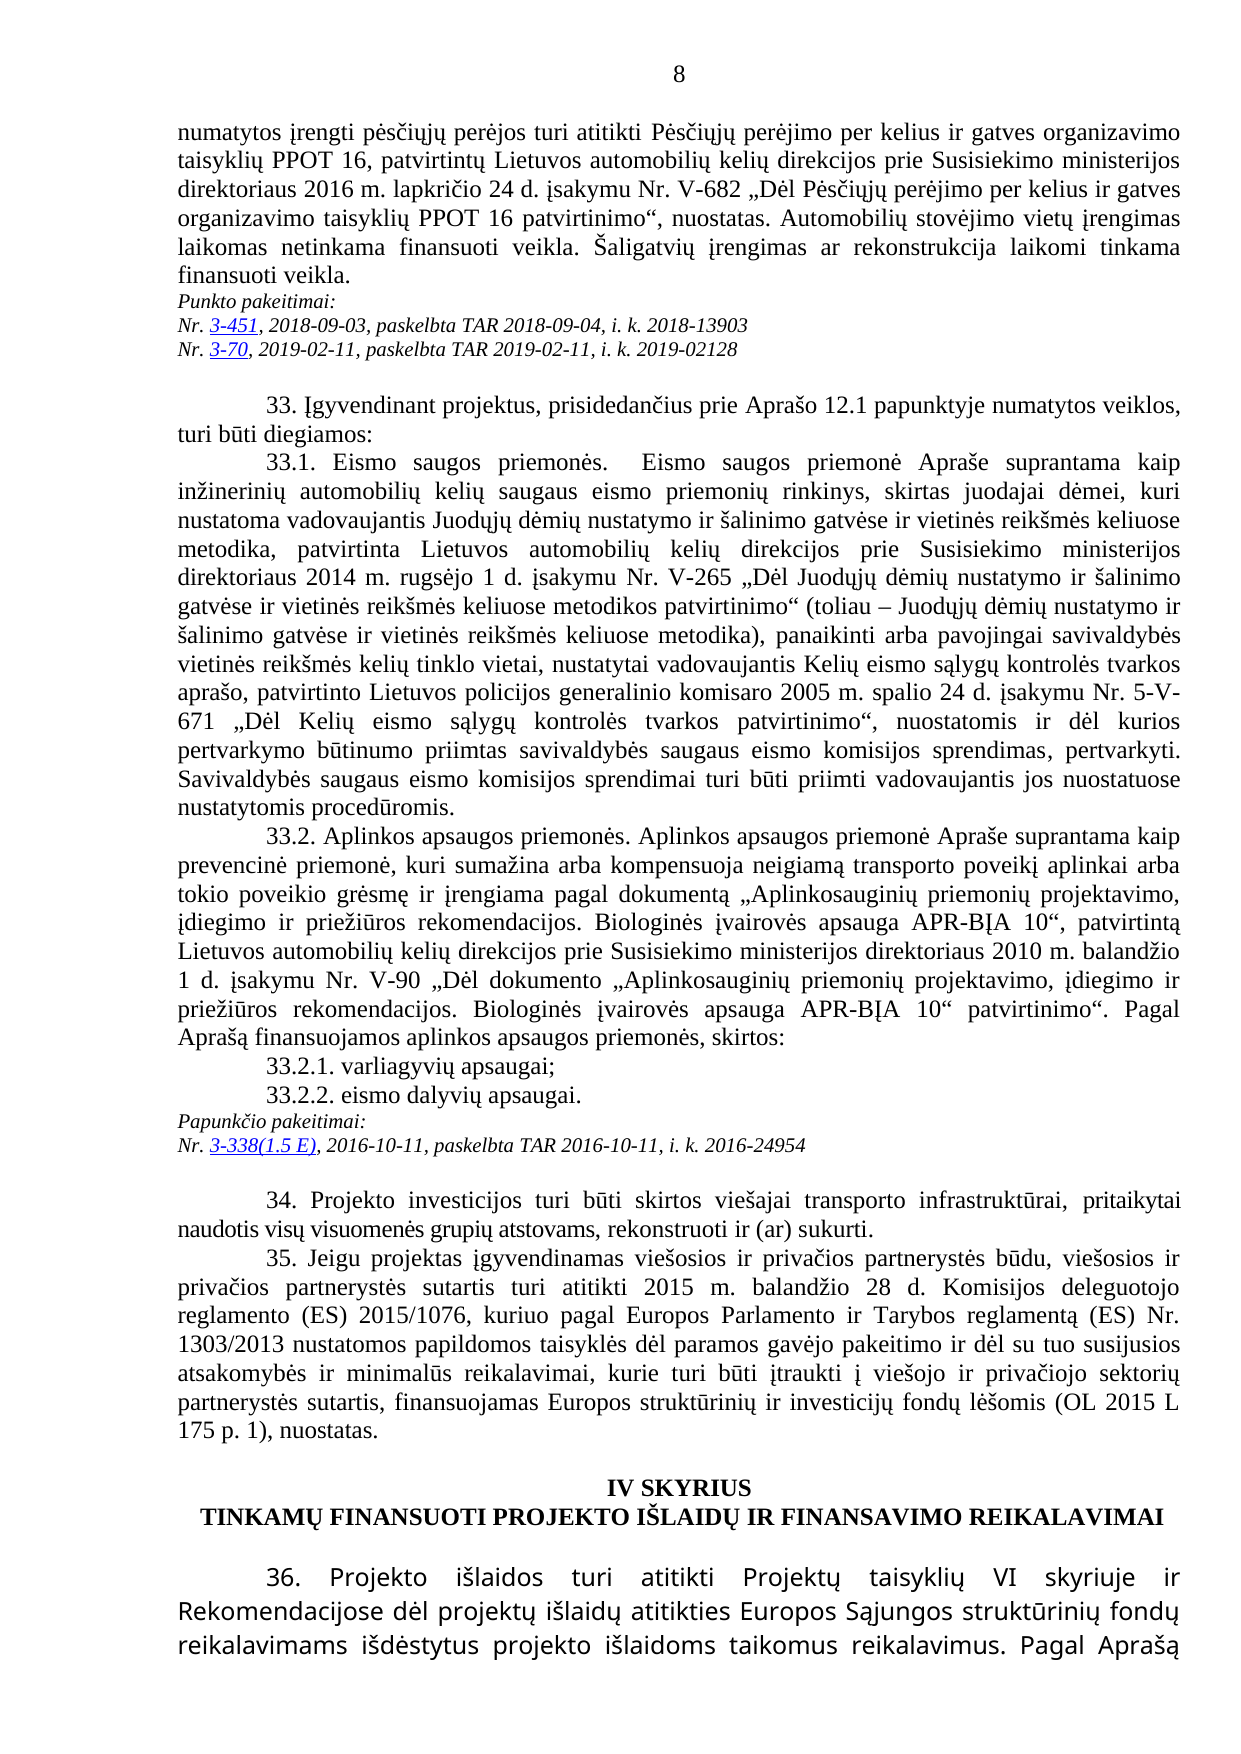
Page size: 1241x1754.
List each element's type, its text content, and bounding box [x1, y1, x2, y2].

text 33.2.2. eismo dalyvių apsaugai. [177, 1080, 1181, 1109]
text 33. Įgyvendinant projektus, prisidedančius prie Aprašo 12.1 papunktyje numatytos veiklos, turi būti diegiamos: [177, 390, 1181, 447]
text 34. Projekto investicijos turi būti skirtos viešajai transporto infrastruktūrai, pritaikytai naudotis visų visuomenės grupių atstovams, rekonstruoti ir (ar) sukurti. [177, 1186, 1181, 1243]
text Nr. 3-338(1.5 E), 2016-10-11, paskelbta TAR 2016-10-11, i. k. 2016-24954 [177, 1133, 1181, 1157]
text IV SKYRIUS [177, 1473, 1181, 1502]
text 35. Jeigu projektas įgyvendinamas viešosios ir privačios partnerystės būdu, viešosios ir privačios partnerystės sutartis turi atitikti 2015 m. balandžio 28 d. Komisijos deleguotojo reglamento (ES) 2015/1076, kuriuo pagal Europos Parlamento ir Tarybos reglamentą (ES) Nr. 1303/2013 nustatomos papildomos taisyklės dėl paramos gavėjo pakeitimo ir dėl su tuo susijusios atsakomybės ir minimalūs reikalavimai, kurie turi būti įtraukti į viešojo ir privačiojo sektorių partnerystės sutartis, finansuojamas Europos struktūrinių ir investicijų fondų lėšomis (OL 2015 L 175 p. 1), nuostatas. [177, 1243, 1181, 1444]
text numatytos įrengti pėsčiųjų perėjos turi atitikti Pėsčiųjų perėjimo per kelius ir gatves organizavimo taisyklių PPOT 16, patvirtintų Lietuvos automobilių kelių direkcijos prie Susisiekimo ministerijos direktoriaus 2016 m. lapkričio 24 d. įsakymu Nr. V-682 „Dėl Pėsčiųjų perėjimo per kelius ir gatves organizavimo taisyklių PPOT 16 patvirtinimo“, nuostatas. Automobilių stovėjimo vietų įrengimas laikomas netinkama finansuoti veikla. Šaligatvių įrengimas ar rekonstrukcija laikomi tinkama finansuoti veikla. [177, 117, 1181, 289]
text 33.1. Eismo saugos priemonės. Eismo saugos priemonė Apraše suprantama kaip inžinerinių automobilių kelių saugaus eismo priemonių rinkinys, skirtas juodajai dėmei, kuri nustatoma vadovaujantis Juodųjų dėmių nustatymo ir šalinimo gatvėse ir vietinės reikšmės keliuose metodika, patvirtinta Lietuvos automobilių kelių direkcijos prie Susisiekimo ministerijos direktoriaus 2014 m. rugsėjo 1 d. įsakymu Nr. V-265 „Dėl Juodųjų dėmių nustatymo ir šalinimo gatvėse ir vietinės reikšmės keliuose metodikos patvirtinimo“ (toliau – Juodųjų dėmių nustatymo ir šalinimo gatvėse ir vietinės reikšmės keliuose metodika), panaikinti arba pavojingai savivaldybės vietinės reikšmės kelių tinklo vietai, nustatytai vadovaujantis Kelių eismo sąlygų kontrolės tvarkos aprašo, patvirtinto Lietuvos policijos generalinio komisaro 2005 m. spalio 24 d. įsakymu Nr. 5-V-671 „Dėl Kelių eismo sąlygų kontrolės tvarkos patvirtinimo“, nuostatomis ir dėl kurios pertvarkymo būtinumo priimtas savivaldybės saugaus eismo komisijos sprendimas, pertvarkyti. Savivaldybės saugaus eismo komisijos sprendimai turi būti priimti vadovaujantis jos nuostatuose nustatytomis procedūromis. [177, 447, 1181, 821]
text 33.2.1. varliagyvių apsaugai; [177, 1051, 1181, 1080]
text TINKAMŲ FINANSUOTI PROJEKTO IŠLAIDŲ IR FINANSAVIMO REIKALAVIMAI [177, 1502, 1181, 1531]
text 36. Projekto išlaidos turi atitikti Projektų taisyklių VI skyriuje ir Rekomendacijose dėl projektų išlaidų atitikties Europos Sąjungos struktūrinių fondų reikalavimams išdėstytus projekto išlaidoms taikomus reikalavimus. Pagal Aprašą [177, 1559, 1181, 1662]
text 33.2. Aplinkos apsaugos priemonės. Aplinkos apsaugos priemonė Apraše suprantama kaip prevencinė priemonė, kuri sumažina arba kompensuoja neigiamą transporto poveikį aplinkai arba tokio poveikio grėsmę ir įrengiama pagal dokumentą „Aplinkosauginių priemonių projektavimo, įdiegimo ir priežiūros rekomendacijos. Biologinės įvairovės apsauga APR-BĮA 10“, patvirtintą Lietuvos automobilių kelių direkcijos prie Susisiekimo ministerijos direktoriaus 2010 m. balandžio 1 d. įsakymu Nr. V-90 „Dėl dokumento „Aplinkosauginių priemonių projektavimo, įdiegimo ir priežiūros rekomendacijos. Biologinės įvairovės apsauga APR-BĮA 10“ patvirtinimo“. Pagal Aprašą finansuojamos aplinkos apsaugos priemonės, skirtos: [177, 821, 1181, 1051]
text Nr. 3-70, 2019-02-11, paskelbta TAR 2019-02-11, i. k. 2019-02128 [177, 337, 1181, 361]
text Nr. 3-451, 2018-09-03, paskelbta TAR 2018-09-04, i. k. 2018-13903 [177, 313, 1181, 337]
text Punkto pakeitimai: [177, 289, 1181, 313]
text Papunkčio pakeitimai: [177, 1109, 1181, 1133]
